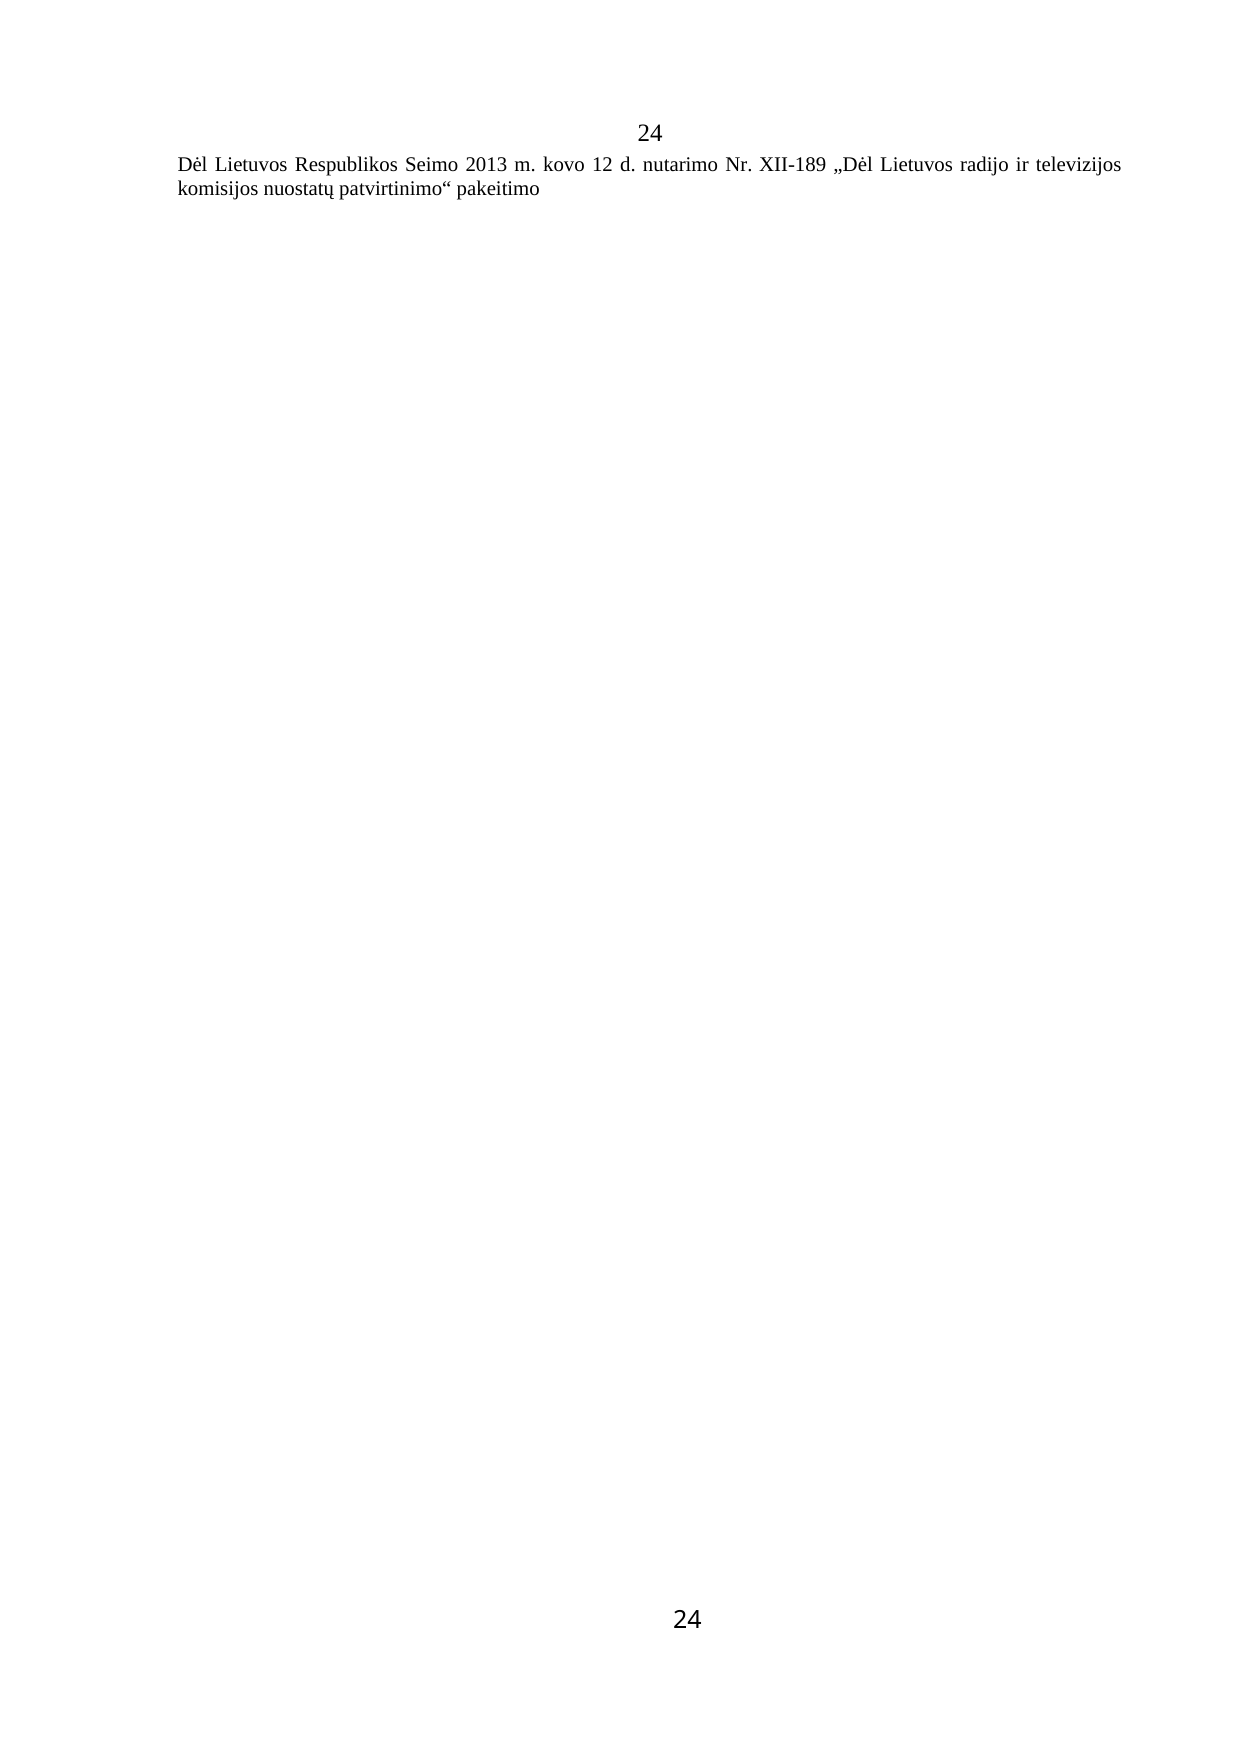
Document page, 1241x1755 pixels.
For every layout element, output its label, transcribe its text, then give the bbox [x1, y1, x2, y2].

text Dėl Lietuvos Respublikos Seimo 2013 m. kovo 12 d. nutarimo Nr. XII-189 „Dėl Lietuvos radijo ir televizijos komisijos nuostatų patvirtinimo“ pakeitimo [177, 152, 1122, 200]
